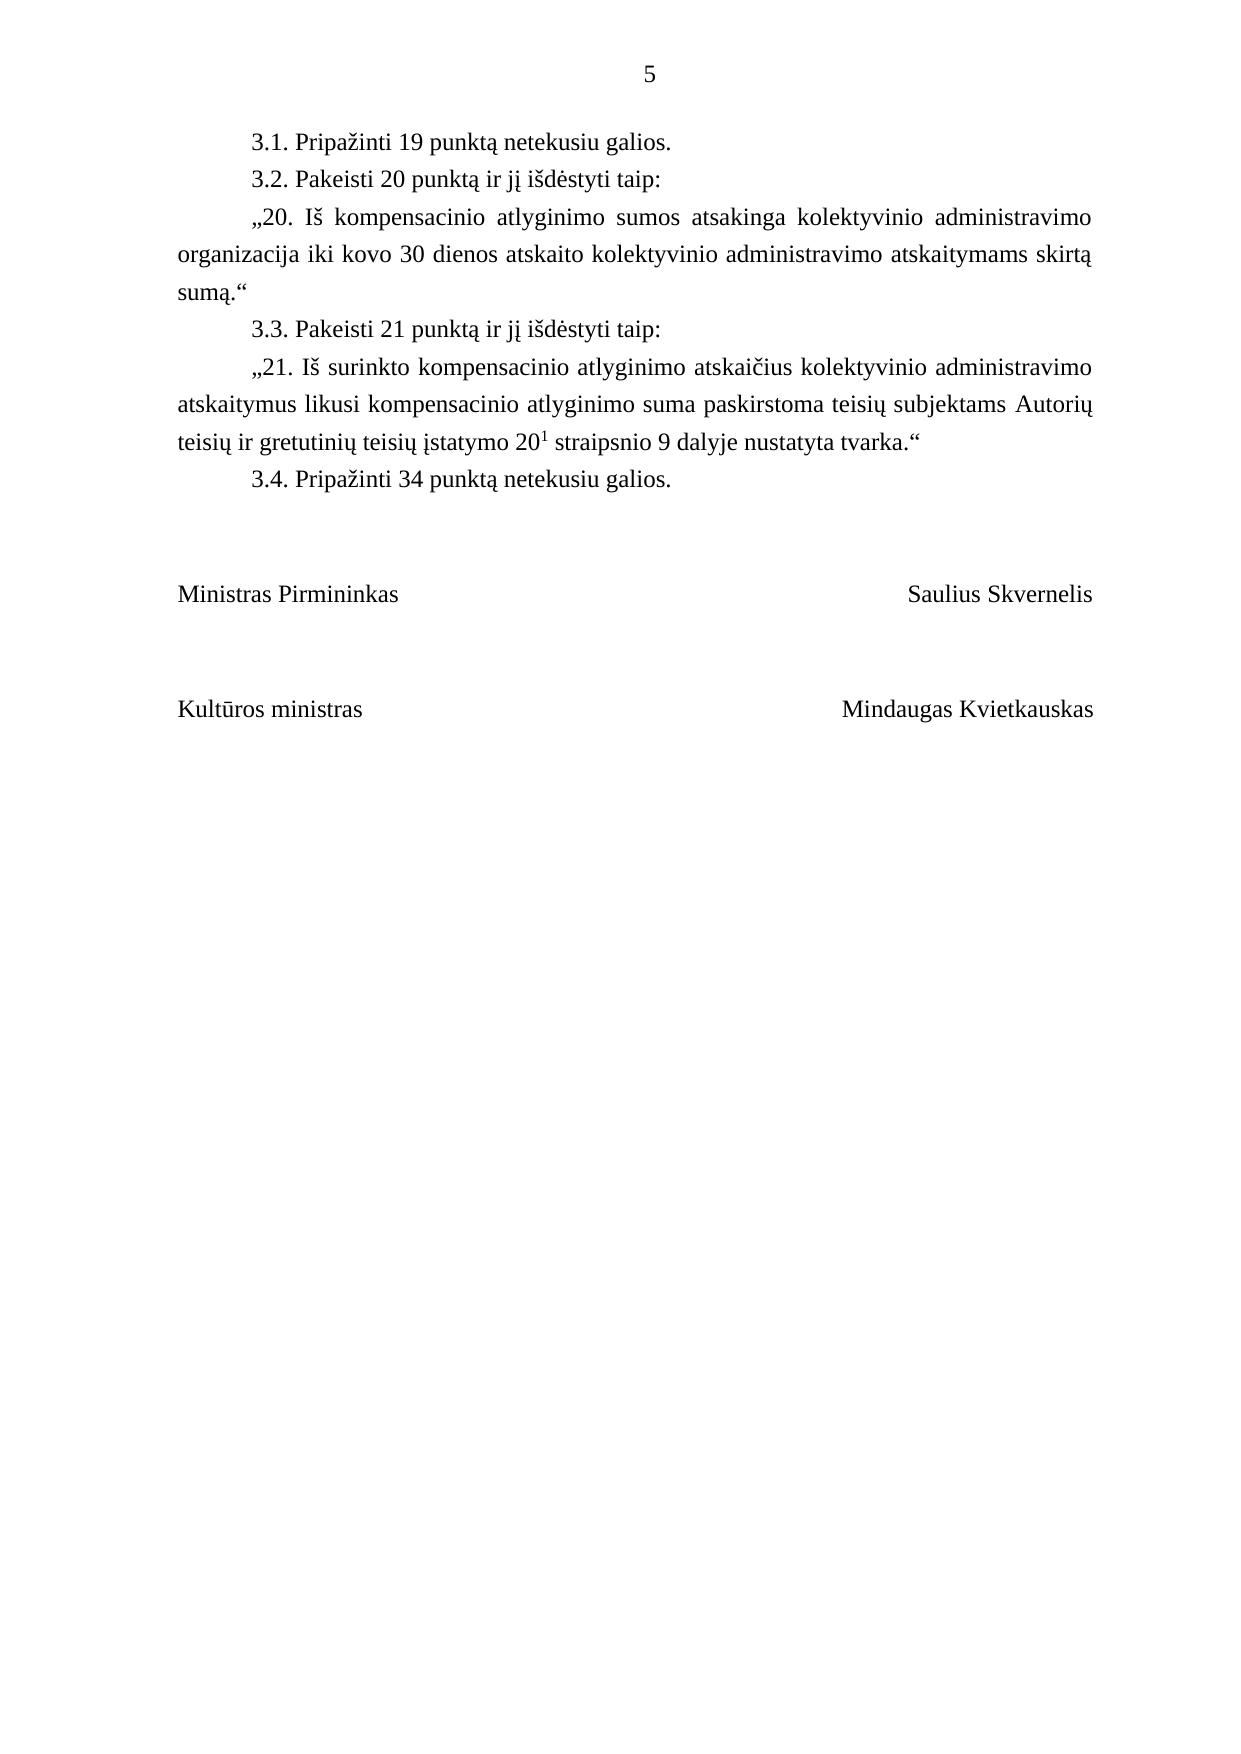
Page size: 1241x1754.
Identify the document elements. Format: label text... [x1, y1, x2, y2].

text „20. Iš kompensacinio atlyginimo sumos atsakinga kolektyvinio administravimo organizacija iki kovo 30 dienos atskaito kolektyvinio administravimo atskaitymams skirtą sumą.“ [177, 193, 1093, 306]
text 3.1. Pripažinti 19 punktą netekusiu galios. [177, 118, 1093, 156]
text 3.2. Pakeisti 20 punktą ir jį išdėstyti taip: [177, 156, 1093, 193]
text Kultūros ministras Mindaugas Kvietkauskas [177, 694, 1122, 723]
text 3.4. Pripažinti 34 punktą netekusiu galios. [177, 456, 1093, 493]
text Ministras Pirmininkas Saulius Skvernelis [177, 579, 1122, 608]
text 3.3. Pakeisti 21 punktą ir jį išdėstyti taip: [177, 306, 1093, 343]
text „21. Iš surinkto kompensacinio atlyginimo atskaičius kolektyvinio administravimo atskaitymus likusi kompensacinio atlyginimo suma paskirstoma teisių subjektams Autorių teisių ir gretutinių teisių įstatymo 201 straipsnio 9 dalyje nustatyta tvarka.“ [177, 343, 1093, 456]
